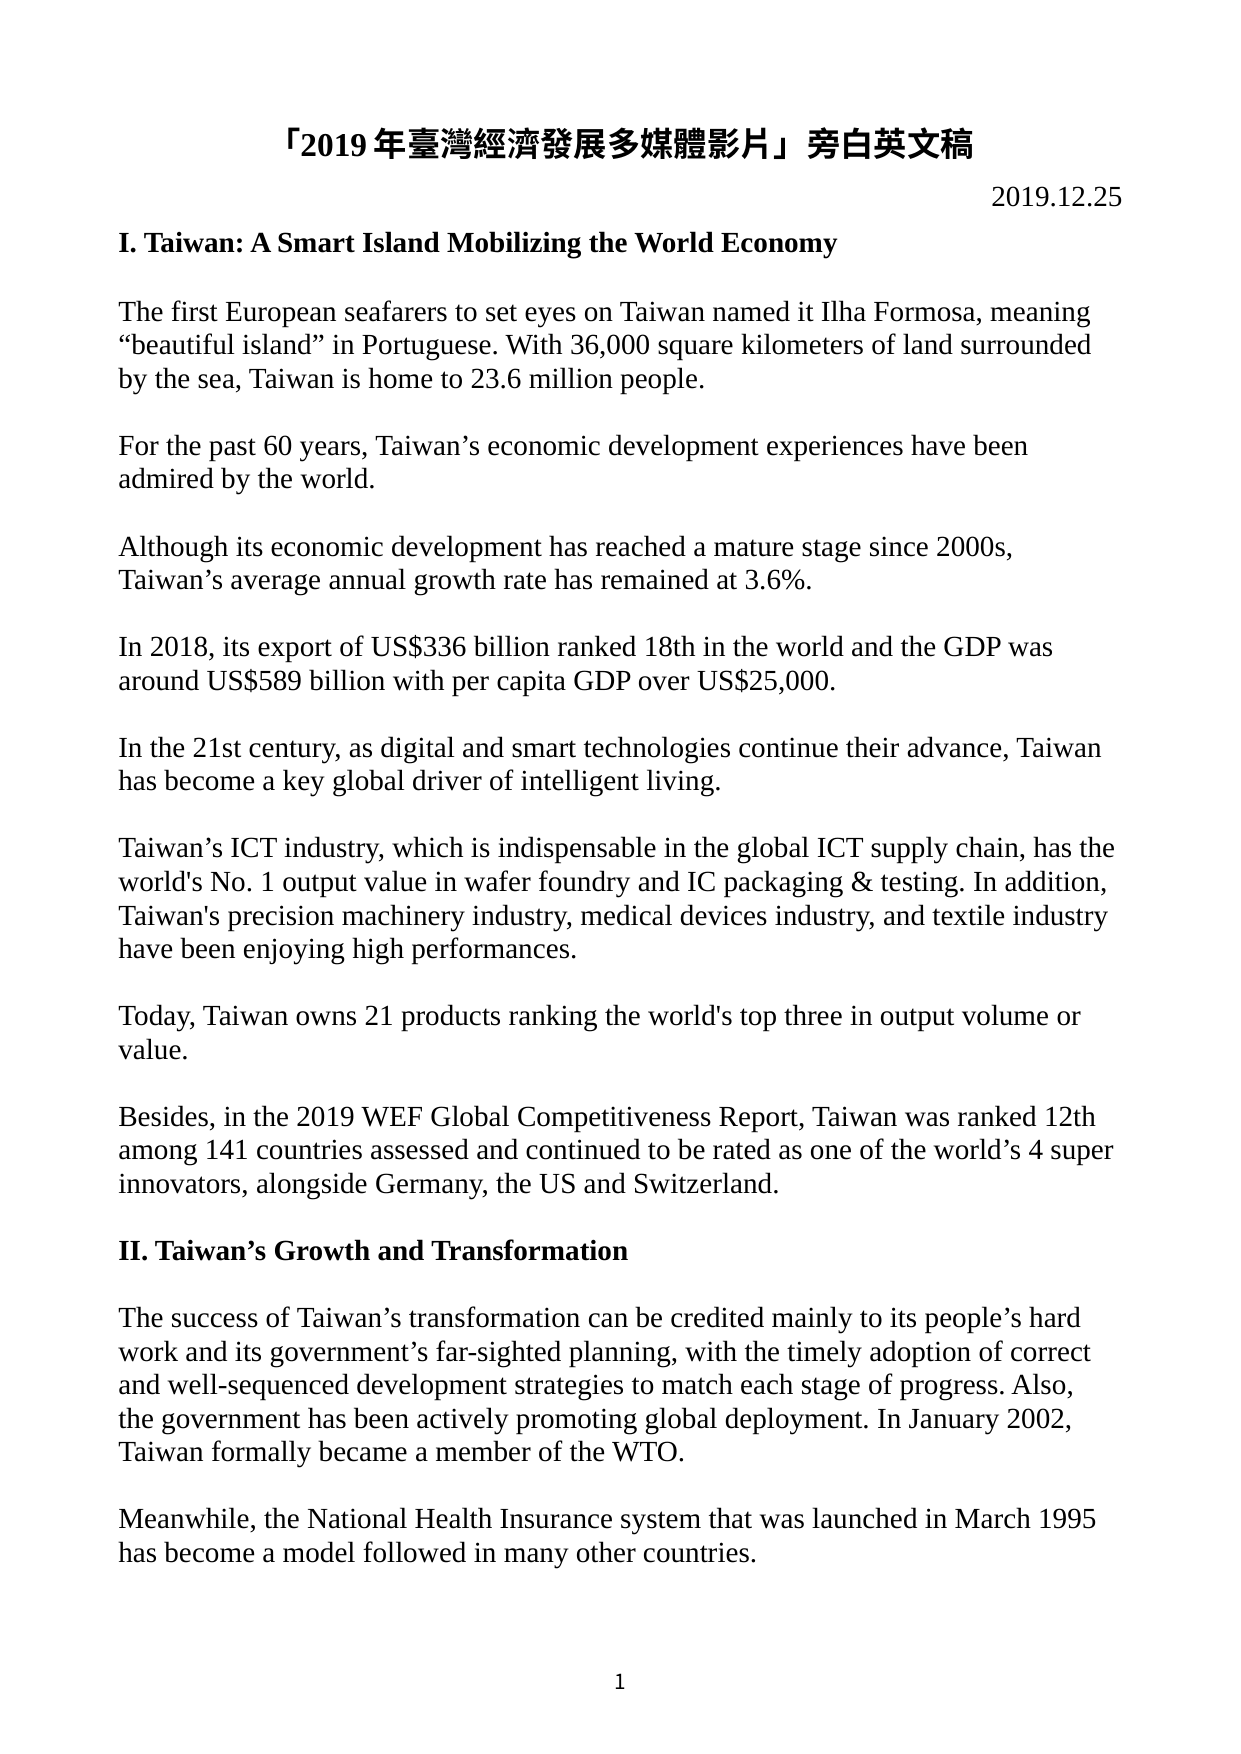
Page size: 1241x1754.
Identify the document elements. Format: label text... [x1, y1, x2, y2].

text In the 21st century, as digital and smart technologies continue their advance, Taiwan has become a key global driver of intelligent living. [118, 730, 1122, 797]
text 「2019年臺灣經濟發展多媒體影片」旁白英文稿 [118, 118, 1122, 166]
text Meanwhile, the National Health Insurance system that was launched in March 1995 has become a model followed in many other countries. [118, 1501, 1122, 1568]
text Although its economic development has reached a mature stage since 2000s, Taiwan’s average annual growth rate has remained at 3.6%. [118, 529, 1122, 596]
text the government has been actively promoting global deployment. In January 2002, Taiwan formally became a member of the WTO. [118, 1401, 1122, 1468]
text The first European seafarers to set eyes on Taiwan named it Ilha Formosa, meaning “beautiful island” in Portuguese. With 36,000 square kilometers of land surrounded by the sea, Taiwan is home to 23.6 million people. [118, 294, 1122, 394]
text Today, Taiwan owns 21 products ranking the world's top three in output volume or value. [118, 998, 1122, 1065]
text 2019.12.25 [118, 179, 1122, 212]
text In 2018, its export of US$336 billion ranked 18th in the world and the GDP was around US$589 billion with per capita GDP over US$25,000. [118, 629, 1122, 696]
text Besides, in the 2019 WEF Global Competitiveness Report, Taiwan was ranked 12th among 141 countries assessed and continued to be rated as one of the world’s 4 super innovators, alongside Germany, the US and Switzerland. [118, 1099, 1122, 1199]
text The success of Taiwan’s transformation can be credited mainly to its people’s hard work and its government’s far-sighted planning, with the timely adoption of correct and well-sequenced development strategies to match each stage of progress. Also, [118, 1300, 1122, 1401]
text II. Taiwan’s Growth and Transformation [118, 1233, 1122, 1267]
text Taiwan’s ICT industry, which is indispensable in the global ICT supply chain, has the world's No. 1 output value in wafer foundry and IC packaging & testing. In addition, Taiwan's precision machinery industry, medical devices industry, and textile industry have been enjoying high performances. [118, 831, 1122, 965]
text I. Taiwan: A Smart Island Mobilizing the World Economy [118, 225, 1122, 258]
text For the past 60 years, Taiwan’s economic development experiences have been admired by the world. [118, 428, 1122, 495]
